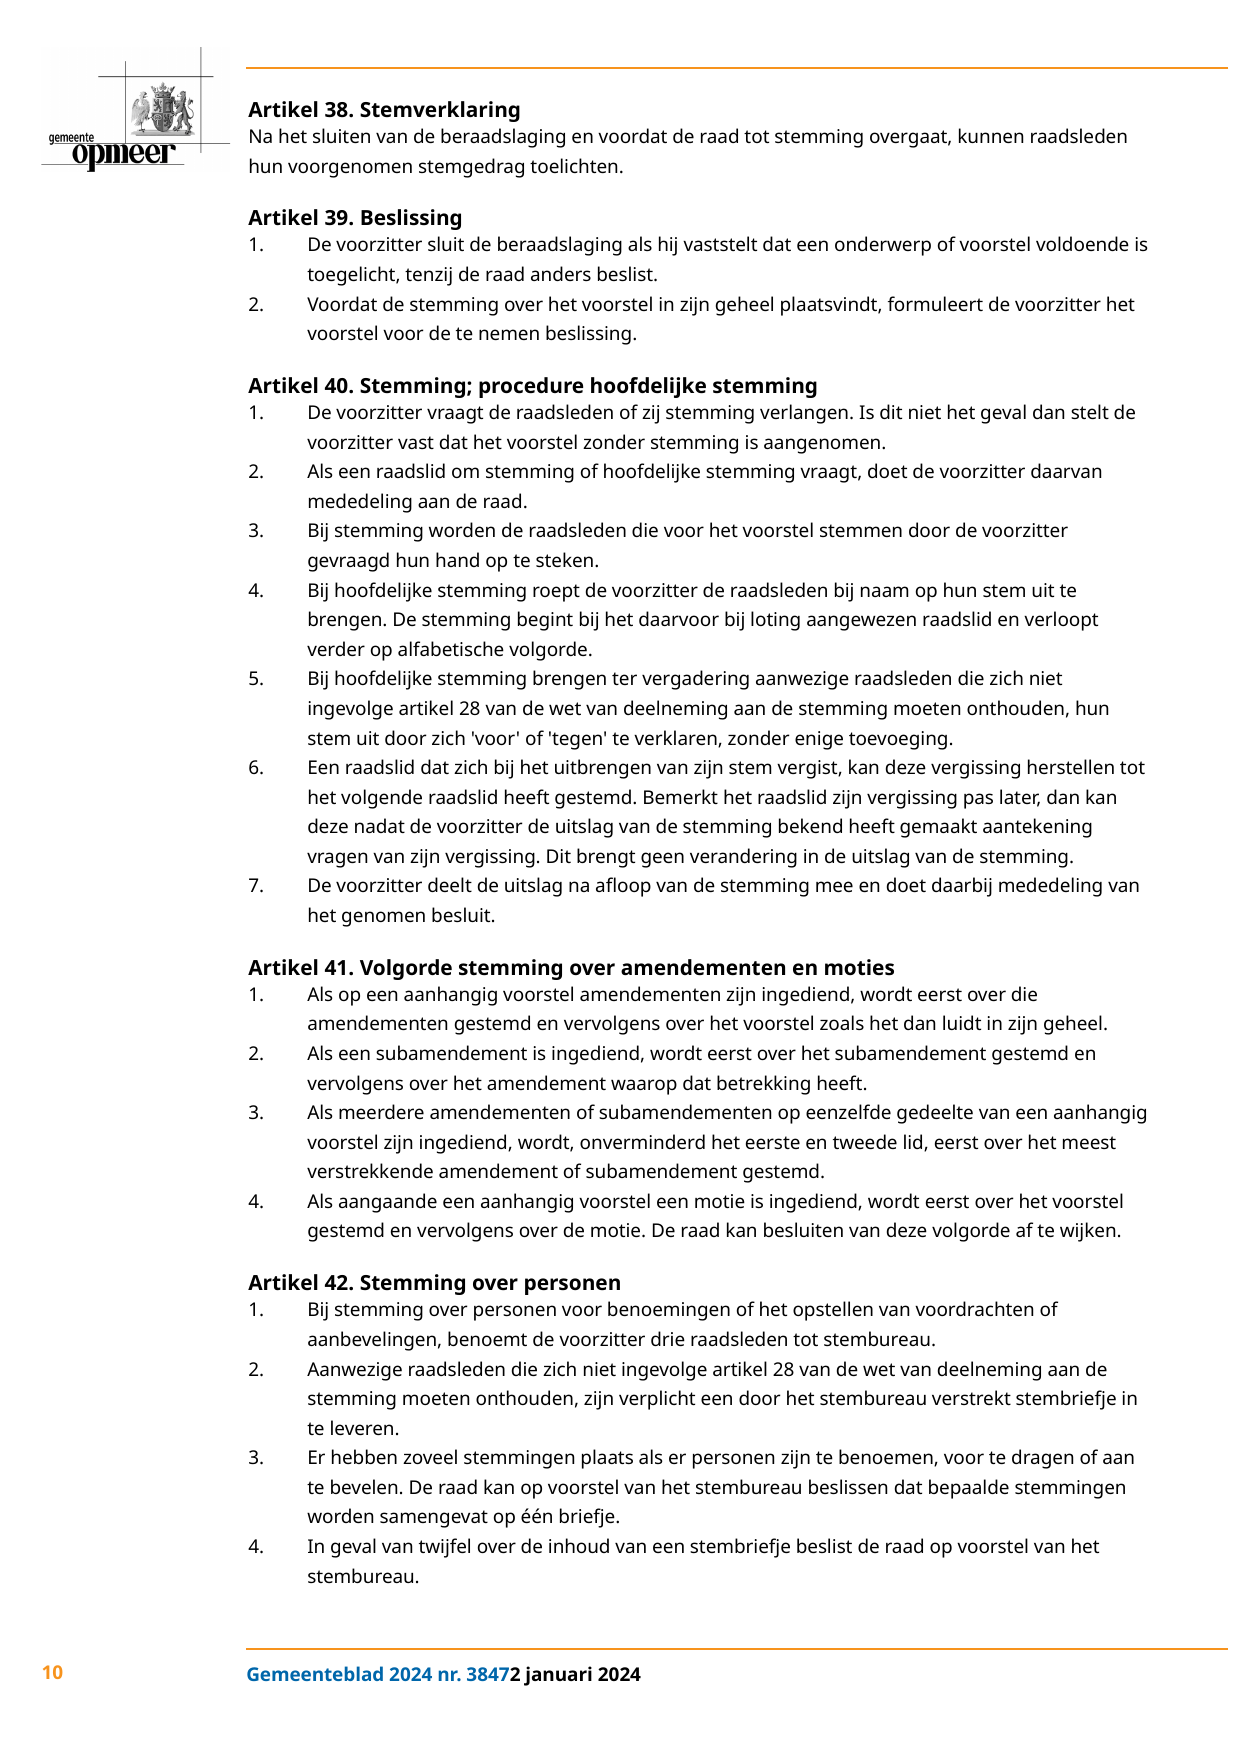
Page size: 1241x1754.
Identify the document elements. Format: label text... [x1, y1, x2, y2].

list De voorzitter vraagt de raadsleden of zij stemming verlangen. Is dit niet het geval dan stelt de voorzitter vast dat het voorstel zonder stemming is aangenomen. [248, 399, 1152, 454]
list De voorzitter sluit de beraadslaging als hij vaststelt dat een onderwerp of voorstel voldoende is toegelicht, tenzij de raad anders beslist. [248, 232, 1152, 287]
text Artikel 42. Stemming over personen [248, 1268, 1152, 1297]
text Artikel 38. Stemverklaring [248, 95, 1152, 123]
list Als een subamendement is ingediend, wordt eerst over het subamendement gestemd en vervolgens over het amendement waarop dat betrekking heeft. [248, 1040, 1152, 1096]
picture [41, 47, 231, 172]
list Er hebben zoveel stemmingen plaats als er personen zijn te benoemen, voor te dragen of aan te bevelen. De raad kan op voorstel van het stembureau beslissen dat bepaalde stemmingen worden samengevat op één briefje. [248, 1444, 1152, 1529]
list Bij stemming over personen voor benoemingen of het opstellen van voordrachten of aanbevelingen, benoemt de voorzitter drie raadsleden tot stembureau. [248, 1297, 1152, 1352]
list Aanwezige raadsleden die zich niet ingevolge artikel 28 van de wet van deelneming aan de stemming moeten onthouden, zijn verplicht een door het stembureau verstrekt stembriefje in te leveren. [248, 1356, 1152, 1441]
list Voordat de stemming over het voorstel in zijn geheel plaatsvindt, formuleert de voorzitter het voorstel voor de te nemen beslissing. [248, 291, 1152, 346]
text Na het sluiten van de beraadslaging en voordat de raad tot stemming overgaat, kunnen raadsleden hun voorgenomen stemgedrag toelichten. [248, 123, 1152, 178]
list Als op een aanhangig voorstel amendementen zijn ingediend, wordt eerst over die amendementen gestemd en vervolgens over het voorstel zoals het dan luidt in zijn geheel. [248, 981, 1152, 1036]
list Bij hoofdelijke stemming brengen ter vergadering aanwezige raadsleden die zich niet ingevolge artikel 28 van de wet van deelneming aan de stemming moeten onthouden, hun stem uit door zich 'voor' of 'tegen' te verklaren, zonder enige toevoeging. [248, 666, 1152, 750]
list Als meerdere amendementen of subamendementen op eenzelfde gedeelte van een aanhangig voorstel zijn ingediend, wordt, onverminderd het eerste en tweede lid, eerst over het meest verstrekkende amendement of subamendement gestemd. [248, 1099, 1152, 1184]
list Als een raadslid om stemming of hoofdelijke stemming vraagt, doet de voorzitter daarvan mededeling aan de raad. [248, 458, 1152, 514]
list Bij hoofdelijke stemming roept de voorzitter de raadsleden bij naam op hun stem uit te brengen. De stemming begint bij het daarvoor bij loting aangewezen raadslid en verloopt verder op alfabetische volgorde. [248, 577, 1152, 662]
text Artikel 39. Beslissing [248, 203, 1152, 232]
list Als aangaande een aanhangig voorstel een motie is ingediend, wordt eerst over het voorstel gestemd en vervolgens over de motie. De raad kan besluiten van deze volgorde af te wijken. [248, 1188, 1152, 1243]
list De voorzitter deelt de uitslag na afloop van de stemming mee en doet daarbij mededeling van het genomen besluit. [248, 873, 1152, 928]
list Een raadslid dat zich bij het uitbrengen van zijn stem vergist, kan deze vergissing herstellen tot het volgende raadslid heeft gestemd. Bemerkt het raadslid zijn vergissing pas later, dan kan deze nadat de voorzitter de uitslag van de stemming bekend heeft gemaakt aantekening vragen van zijn vergissing. Dit brengt geen verandering in de uitslag van de stemming. [248, 754, 1152, 869]
text Artikel 41. Volgorde stemming over amendementen en moties [248, 953, 1152, 981]
text Artikel 40. Stemming; procedure hoofdelijke stemming [248, 371, 1152, 399]
list Bij stemming worden de raadsleden die voor het voorstel stemmen door de voorzitter gevraagd hun hand op te steken. [248, 518, 1152, 573]
list In geval van twijfel over de inhoud van een stembriefje beslist de raad op voorstel van het stembureau. [248, 1533, 1152, 1588]
